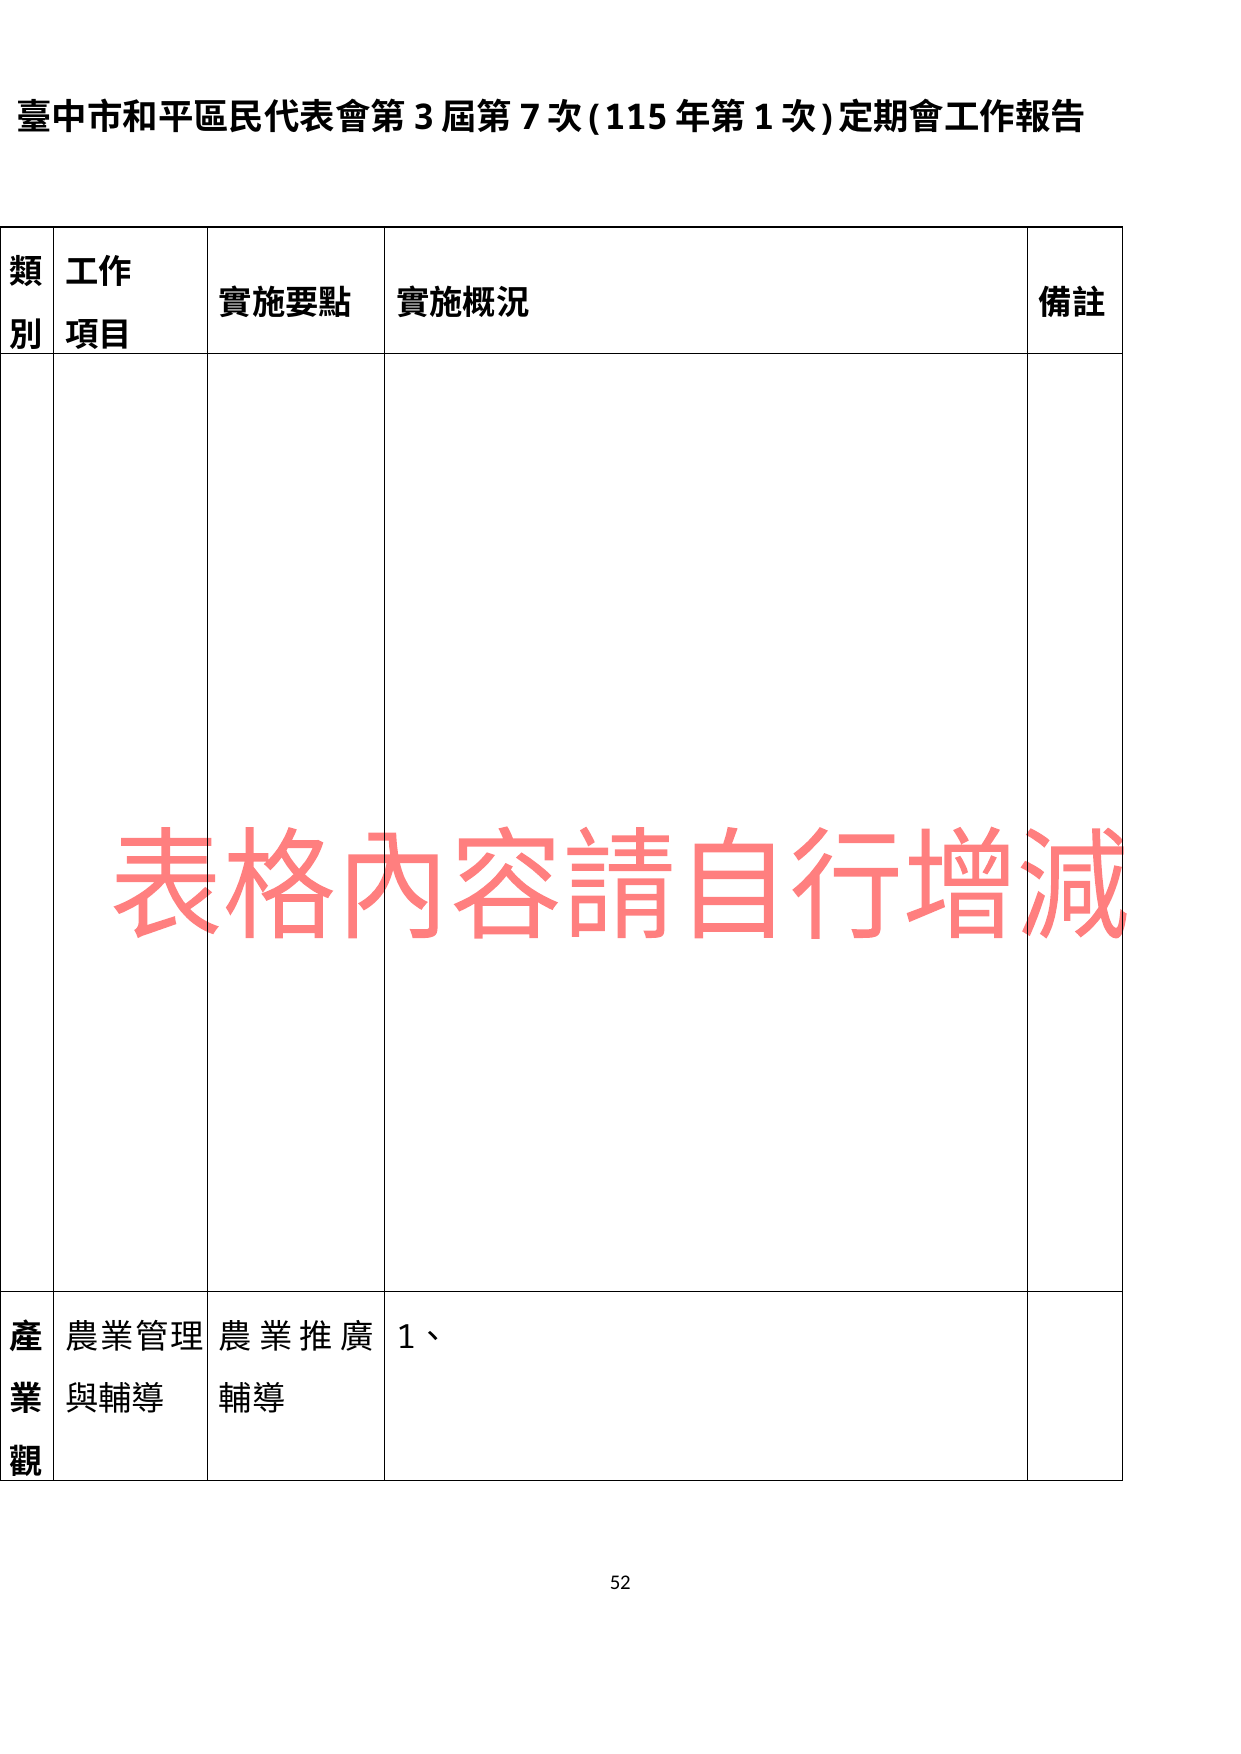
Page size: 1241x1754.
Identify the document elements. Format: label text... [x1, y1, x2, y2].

table_cell [1102, 855, 1122, 892]
table_header 類別 [1, 228, 53, 352]
table_cell 農業管理與輔導 [54, 1292, 207, 1479]
table_cell [385, 1292, 1027, 1479]
table_cell [208, 354, 384, 1291]
table_header 實施要點 [208, 228, 384, 352]
table_cell [54, 354, 207, 1291]
table_header 備註 [1028, 228, 1122, 352]
table_cell 農業推廣輔導 [208, 1292, 384, 1479]
table_cell [1108, 871, 1122, 927]
table_cell [385, 354, 1027, 1291]
table_header 實施概況 [385, 228, 1027, 352]
table_cell [1028, 1292, 1122, 1479]
table_cell [1028, 354, 1122, 1291]
table_cell 產業觀 [1, 1292, 53, 1479]
table_header 工作 項目 [54, 228, 207, 352]
table_cell [385, 841, 389, 854]
table_cell [1, 354, 53, 1291]
